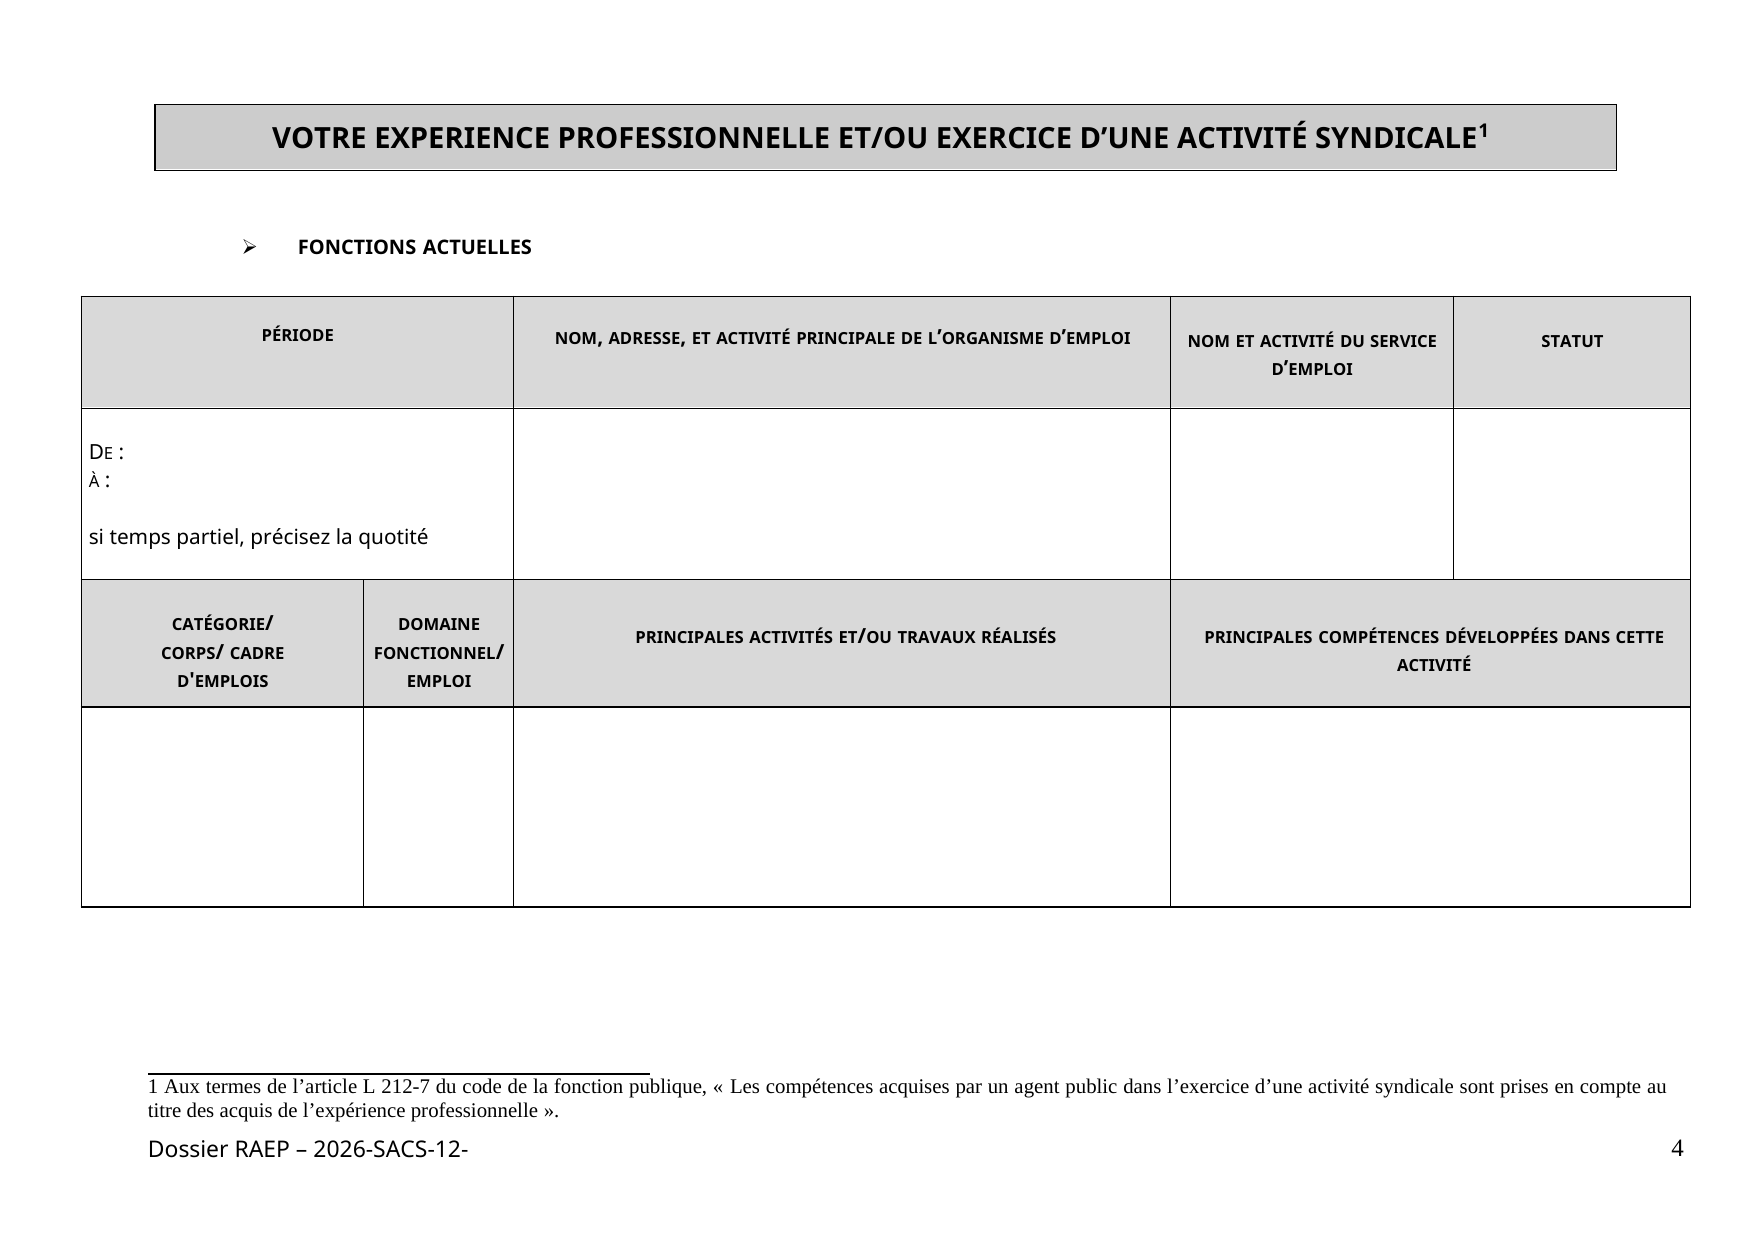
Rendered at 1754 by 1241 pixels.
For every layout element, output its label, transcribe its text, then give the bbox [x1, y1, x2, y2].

table_header statut [1454, 297, 1690, 407]
list fonctions actuelles [241, 227, 1669, 261]
table_cell [1454, 409, 1690, 579]
table_header VOTRE EXPERIENCE PROFESSIONNELLE ET/OU EXERCICE D’UNE ACTIVITÉ SYNDICALE [156, 105, 1616, 169]
table_cell [514, 708, 1170, 906]
table_cell [1171, 409, 1453, 579]
table_cell principales compétences développées dans cette activité [1171, 580, 1690, 706]
table_cell [364, 708, 513, 906]
table_cell [514, 409, 1170, 579]
table_cell domaine fonctionnel/ emploi [364, 580, 513, 706]
table_cell De : à : si temps partiel, précisez la quotité [82, 409, 513, 579]
table_cell principales activités et/ou travaux réalisés [514, 580, 1170, 706]
table_header période [82, 297, 513, 407]
table_cell [82, 708, 363, 906]
table_cell catégorie/ corps/ cadre d'emplois [82, 580, 363, 706]
table_header nom, adresse, et activité principale de l’organisme d’emploi [514, 297, 1170, 407]
table_cell [1171, 708, 1690, 906]
table_header nom et activité du service d’emploi [1171, 297, 1453, 407]
